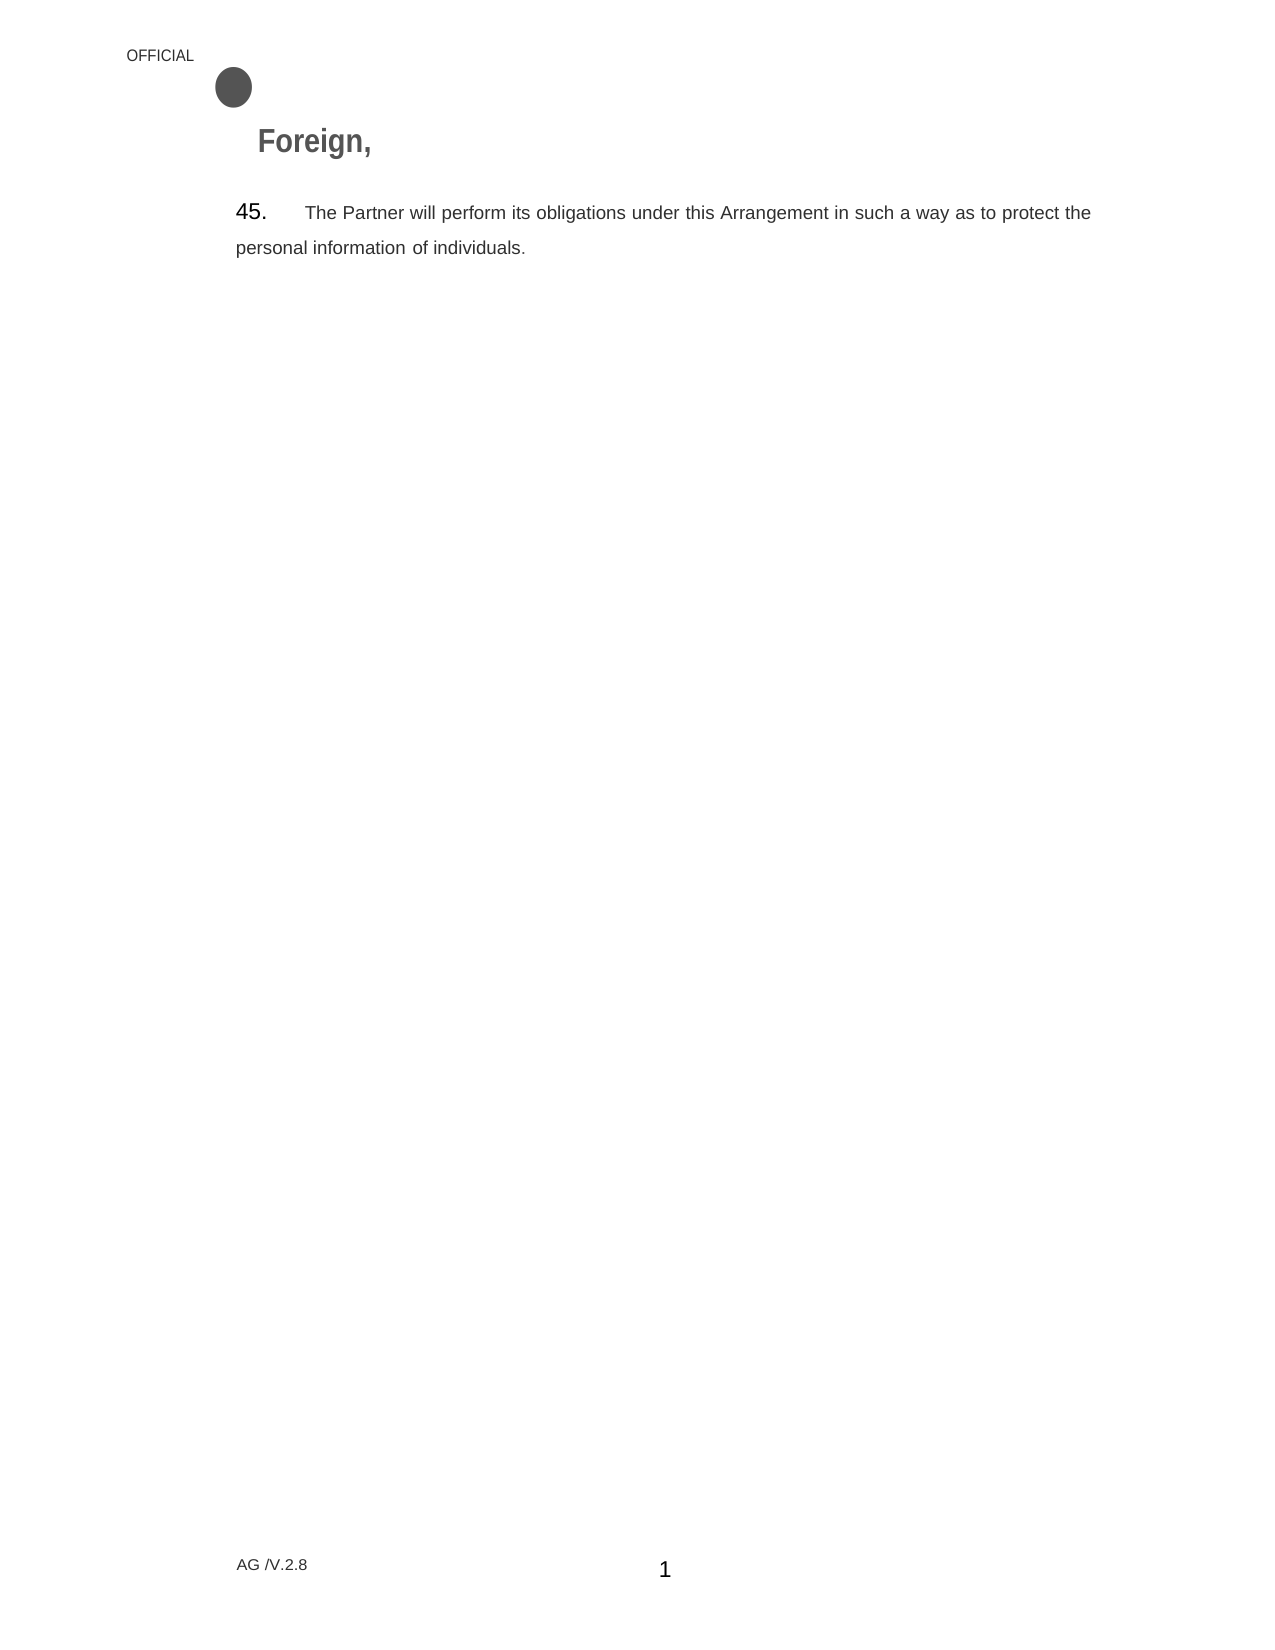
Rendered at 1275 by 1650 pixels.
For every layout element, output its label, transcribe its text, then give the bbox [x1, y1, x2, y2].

list The Partner will perform its obligations under this Arrangement in such a way as to protect the personal information of individuals. [236, 198, 1093, 258]
